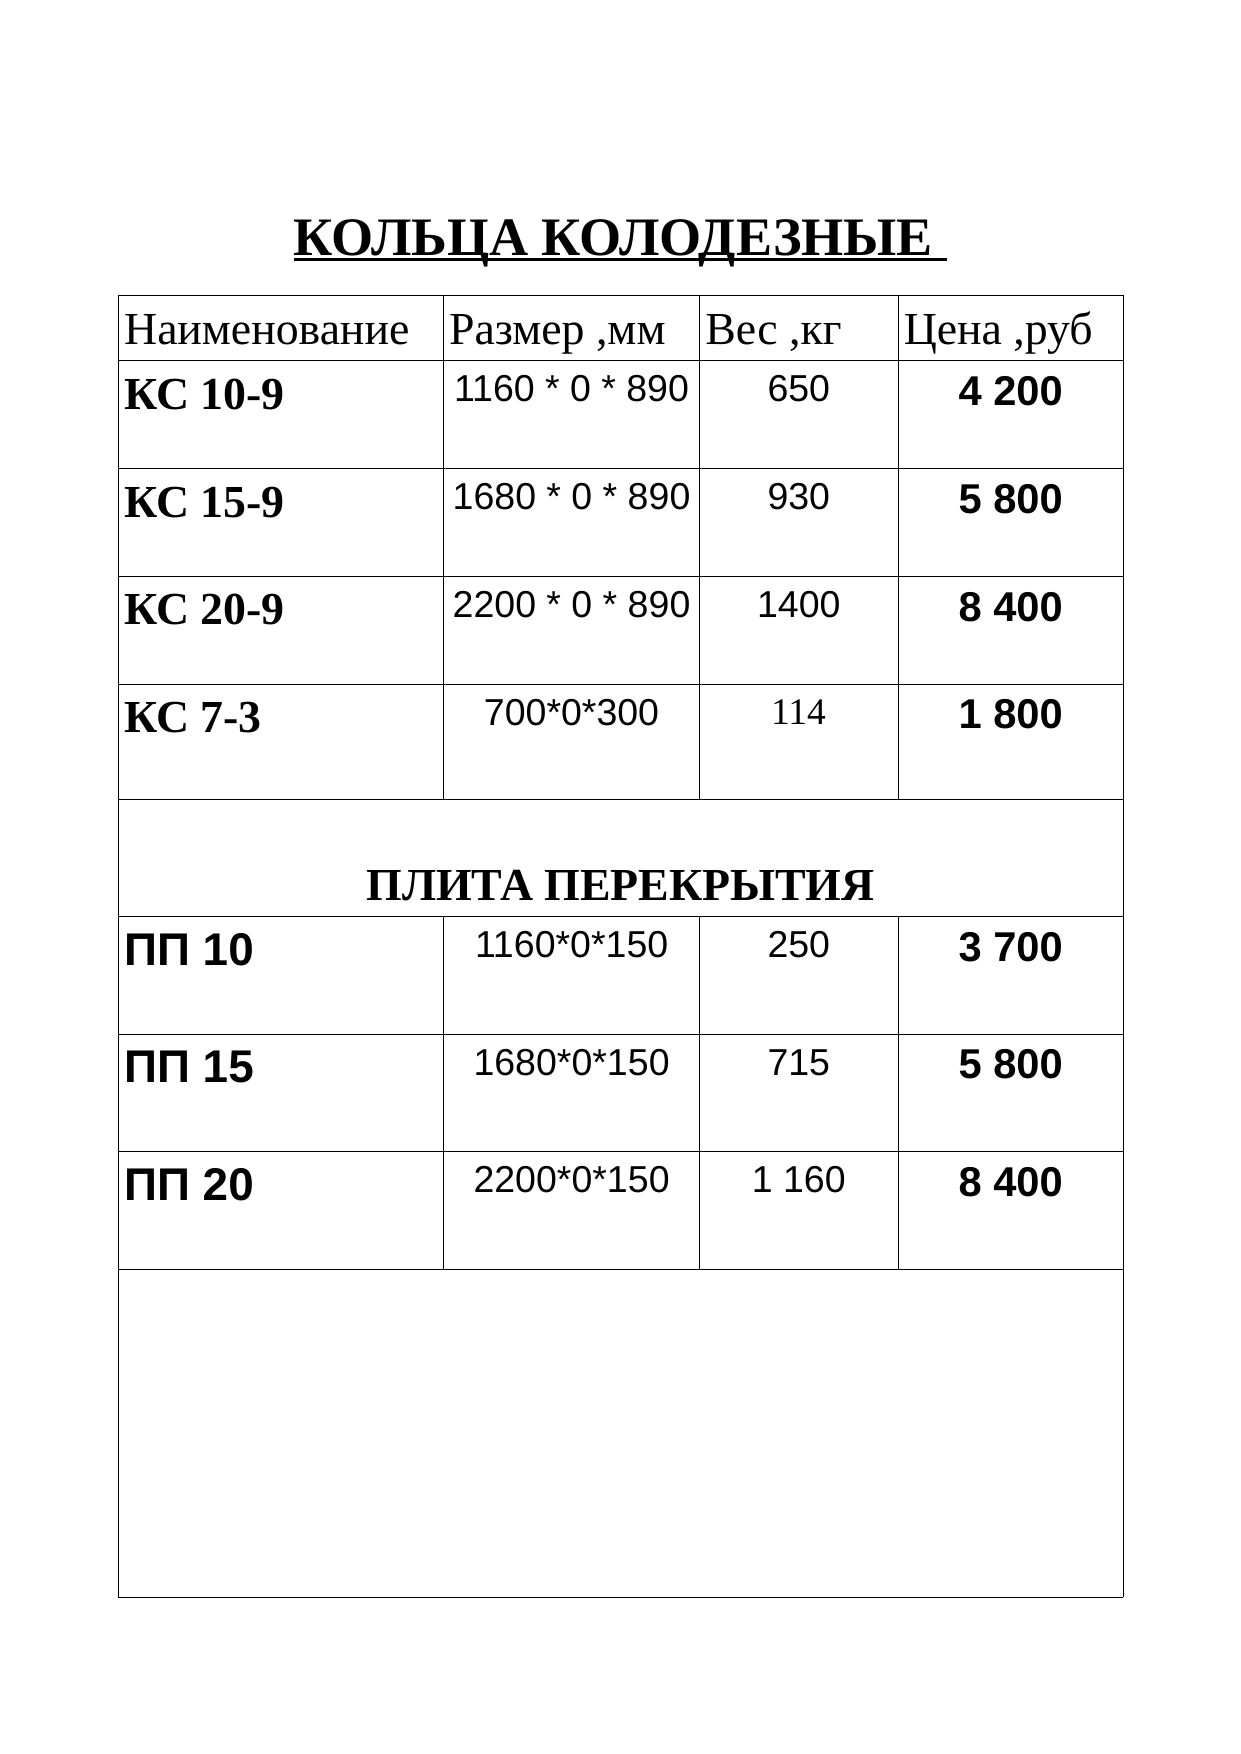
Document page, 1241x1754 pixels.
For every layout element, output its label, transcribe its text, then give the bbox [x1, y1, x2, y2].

table_cell 5 800 [899, 1035, 1123, 1151]
table_cell 250 [700, 917, 898, 1034]
table_header Вес ,кг [700, 296, 898, 360]
table_cell 1400 [700, 577, 898, 683]
table_cell КС 15-9 [119, 469, 443, 576]
table_cell [119, 1270, 1123, 1597]
table_cell 1160 * 0 * 890 [444, 361, 699, 468]
table_cell 1 160 [700, 1152, 898, 1268]
table_cell 1 800 [899, 685, 1123, 799]
table_cell 1680 * 0 * 890 [444, 469, 699, 576]
table_cell 8 400 [899, 1152, 1123, 1268]
table_cell 650 [700, 361, 898, 468]
table_cell 4 200 [899, 361, 1123, 468]
text КОЛЬЦА КОЛОДЕЗНЫЕ [118, 204, 1122, 267]
table_cell 1680*0*150 [444, 1035, 699, 1151]
table_header Размер ,мм [444, 296, 699, 360]
table_header Цена ,руб [899, 296, 1123, 360]
table_cell ПП 20 [119, 1152, 443, 1268]
table_cell ПП 15 [119, 1035, 443, 1151]
table_cell 5 800 [899, 469, 1123, 576]
table_cell КС 20-9 [119, 577, 443, 683]
table_cell 8 400 [899, 577, 1123, 683]
table_cell 2200 * 0 * 890 [444, 577, 699, 683]
table_cell ПЛИТА ПЕРЕКРЫТИЯ [119, 800, 1123, 916]
table_cell 930 [700, 469, 898, 576]
table_cell КС 10-9 [119, 361, 443, 468]
table_cell ПП 10 [119, 917, 443, 1034]
table_header Наименование [119, 296, 443, 360]
table_cell 2200*0*150 [444, 1152, 699, 1268]
table_cell 114 [700, 685, 898, 799]
table_cell КС 7-3 [119, 685, 443, 799]
table_cell 3 700 [899, 917, 1123, 1034]
table_cell 715 [700, 1035, 898, 1151]
table_cell 1160*0*150 [444, 917, 699, 1034]
table_cell 700*0*300 [444, 685, 699, 799]
